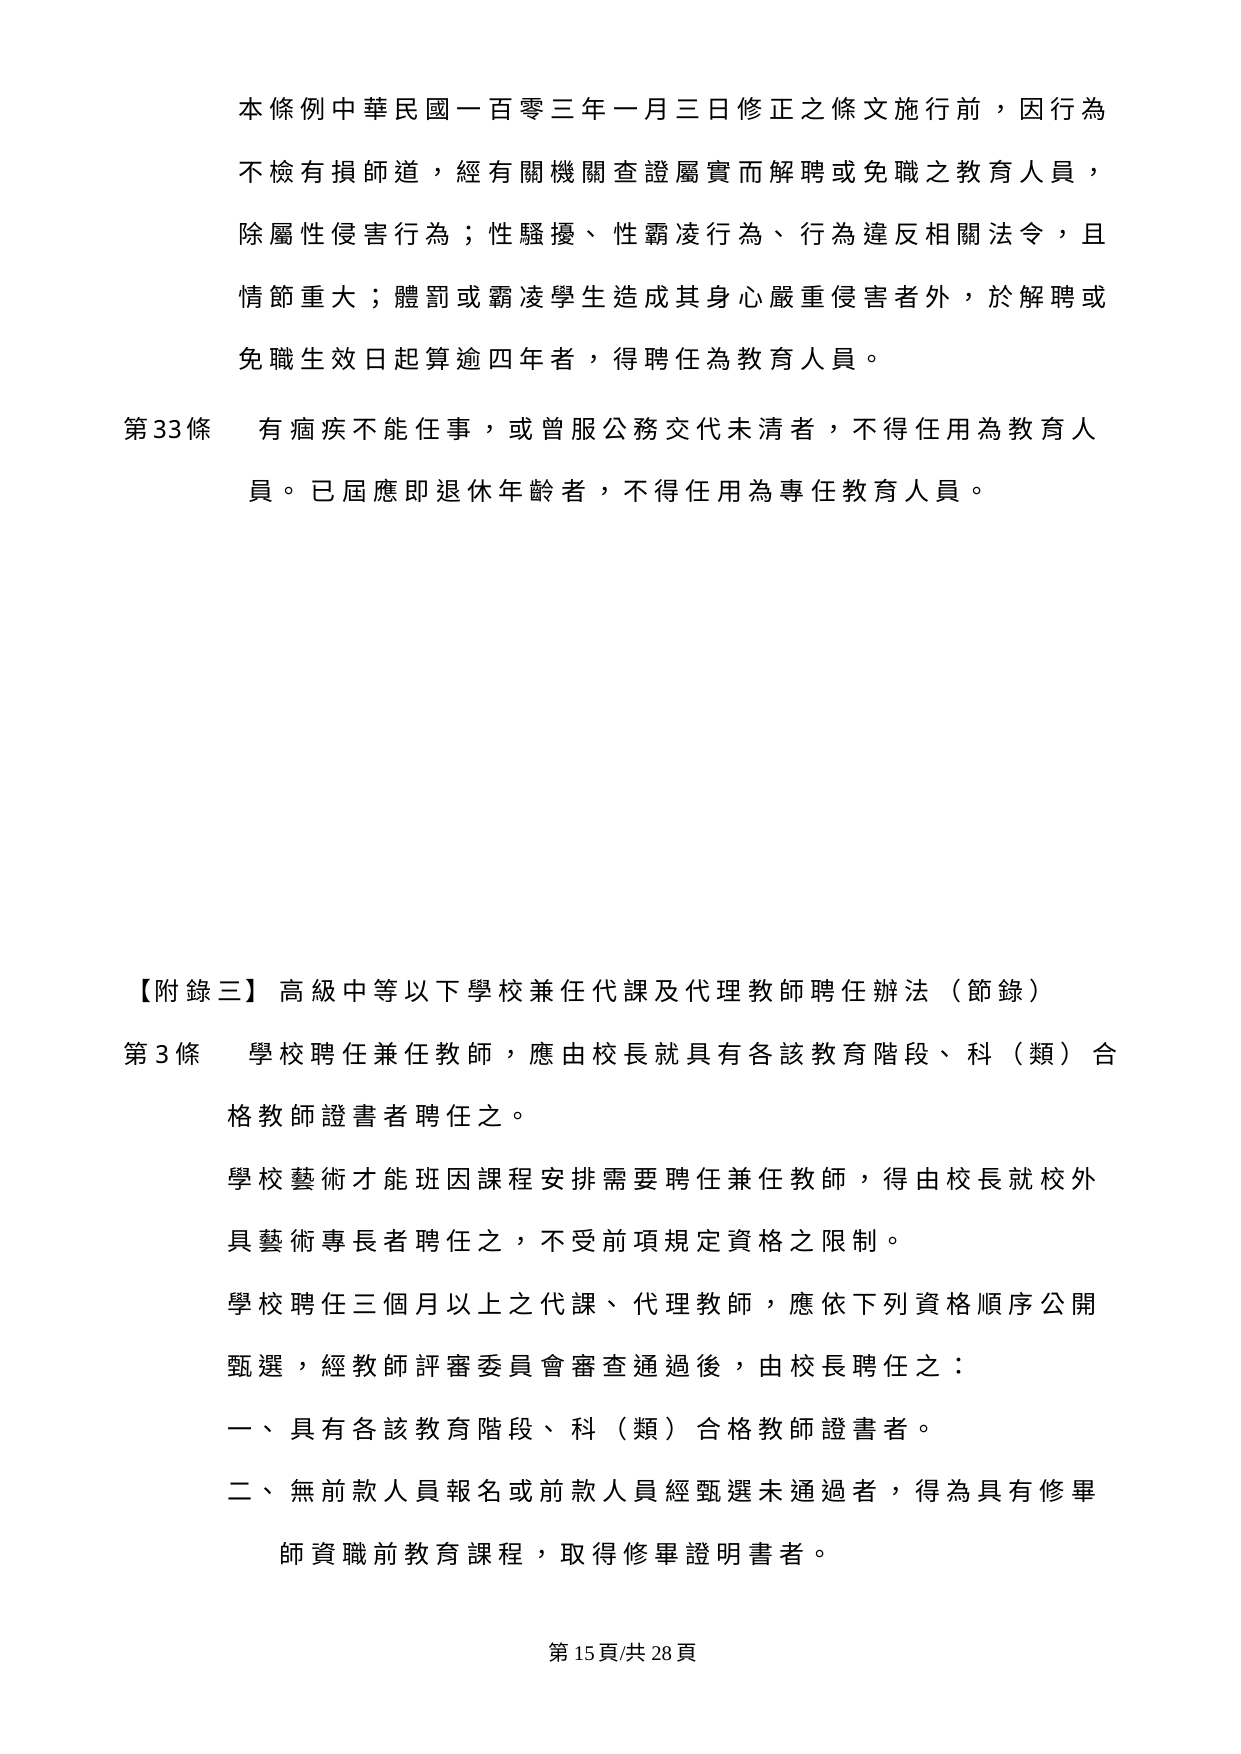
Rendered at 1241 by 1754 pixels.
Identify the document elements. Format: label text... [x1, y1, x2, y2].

text 學校聘任三個月以上之代課、代理教師，應依下列資格順序公開甄選，經教師評審委員會審查通過後，由校長聘任之： [220, 1261, 1120, 1386]
text 【附錄三】高級中等以下學校兼任代課及代理教師聘任辦法（節錄） [120, 948, 1120, 1011]
text 學校藝術才能班因課程安排需要聘任兼任教師，得由校長就校外具藝術專長者聘任之，不受前項規定資格之限制。 [220, 1136, 1120, 1261]
text 一、具有各該教育階段、科（類）合格教師證書者。 [120, 1386, 1120, 1448]
text 第33條 有痼疾不能任事，或曾服公務交代未清者，不得任用為教育人員。已屆應即退休年齡者，不得任用為專任教育人員。 [120, 386, 1120, 511]
text 第3條 學校聘任兼任教師，應由校長就具有各該教育階段、科（類）合格教師證書者聘任之。 [120, 1011, 1120, 1136]
text 本條例中華民國一百零三年一月三日修正之條文施行前，因行為不檢有損師道，經有關機關查證屬實而解聘或免職之教育人員，除屬性侵害行為；性騷擾、性霸凌行為、行為違反相關法令，且情節重大；體罰或霸凌學生造成其身心嚴重侵害者外，於解聘或免職生效日起算逾四年者，得聘任為教育人員。 [231, 66, 1120, 379]
text 二、無前款人員報名或前款人員經甄選未通過者，得為具有修畢師資職前教育課程，取得修畢證明書者。 [221, 1448, 1120, 1573]
